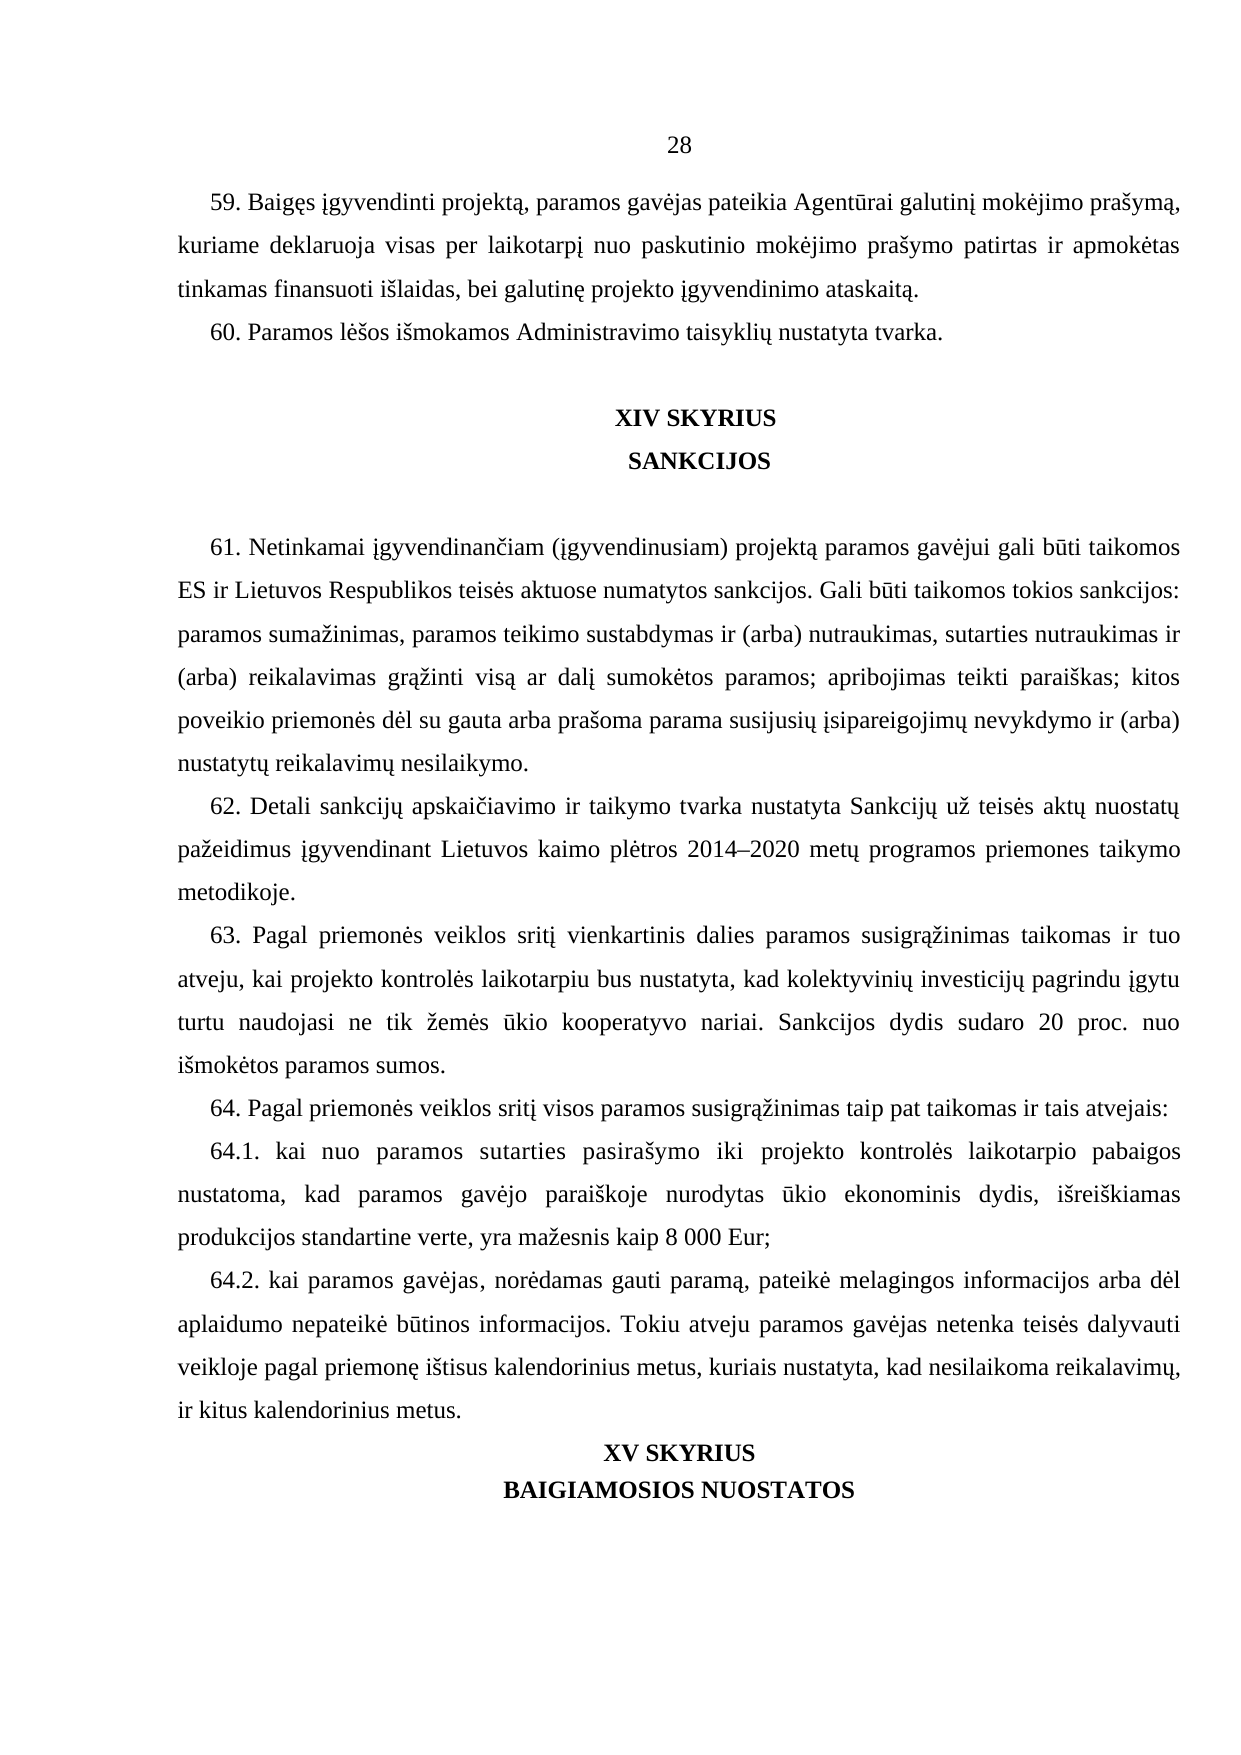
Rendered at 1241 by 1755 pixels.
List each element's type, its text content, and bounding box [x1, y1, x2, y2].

text XIV SKYRIUS [177, 403, 1181, 432]
text 60. Paramos lėšos išmokamos Administravimo taisyklių nustatyta tvarka. [177, 317, 1181, 346]
text 61. Netinkamai įgyvendinančiam (įgyvendinusiam) projektą paramos gavėjui gali būti taikomos ES ir Lietuvos Respublikos teisės aktuose numatytos sankcijos. Gali būti taikomos tokios sankcijos: paramos sumažinimas, paramos teikimo sustabdymas ir (arba) nutraukimas, sutarties nutraukimas ir (arba) reikalavimas grąžinti visą ar dalį sumokėtos paramos; apribojimas teikti paraiškas; kitos poveikio priemonės dėl su gauta arba prašoma parama susijusių įsipareigojimų nevykdymo ir (arba) nustatytų reikalavimų nesilaikymo. [177, 532, 1181, 777]
text SANKCIJOS [217, 446, 1181, 475]
text 63. Pagal priemonės veiklos sritį vienkartinis dalies paramos susigrąžinimas taikomas ir tuo atveju, kai projekto kontrolės laikotarpiu bus nustatyta, kad kolektyvinių investicijų pagrindu įgytu turtu naudojasi ne tik žemės ūkio kooperatyvo nariai. Sankcijos dydis sudaro 20 proc. nuo išmokėtos paramos sumos. [177, 921, 1181, 1079]
text 64.2. kai paramos gavėjas, norėdamas gauti paramą, pateikė melagingos informacijos arba dėl aplaidumo nepateikė būtinos informacijos. Tokiu atveju paramos gavėjas netenka teisės dalyvauti veikloje pagal priemonę ištisus kalendorinius metus, kuriais nustatyta, kad nesilaikoma reikalavimų, ir kitus kalendorinius metus. [177, 1266, 1181, 1424]
text XV SKYRIUS [177, 1438, 1181, 1467]
text 64.1. kai nuo paramos sutarties pasirašymo iki projekto kontrolės laikotarpio pabaigos nustatoma, kad paramos gavėjo paraiškoje nurodytas ūkio ekonominis dydis, išreiškiamas produkcijos standartine verte, yra mažesnis kaip 8 000 Eur; [177, 1136, 1181, 1251]
text 62. Detali sankcijų apskaičiavimo ir taikymo tvarka nustatyta Sankcijų už teisės aktų nuostatų pažeidimus įgyvendinant Lietuvos kaimo plėtros 2014–2020 metų programos priemones taikymo metodikoje. [177, 791, 1181, 906]
text 59. Baigęs įgyvendinti projektą, paramos gavėjas pateikia Agentūrai galutinį mokėjimo prašymą, kuriame deklaruoja visas per laikotarpį nuo paskutinio mokėjimo prašymo patirtas ir apmokėtas tinkamas finansuoti išlaidas, bei galutinę projekto įgyvendinimo ataskaitą. [177, 187, 1181, 302]
text BAIGIAMOSIOS NUOSTATOS [177, 1475, 1181, 1504]
text 64. Pagal priemonės veiklos sritį visos paramos susigrąžinimas taip pat taikomas ir tais atvejais: [177, 1093, 1181, 1122]
